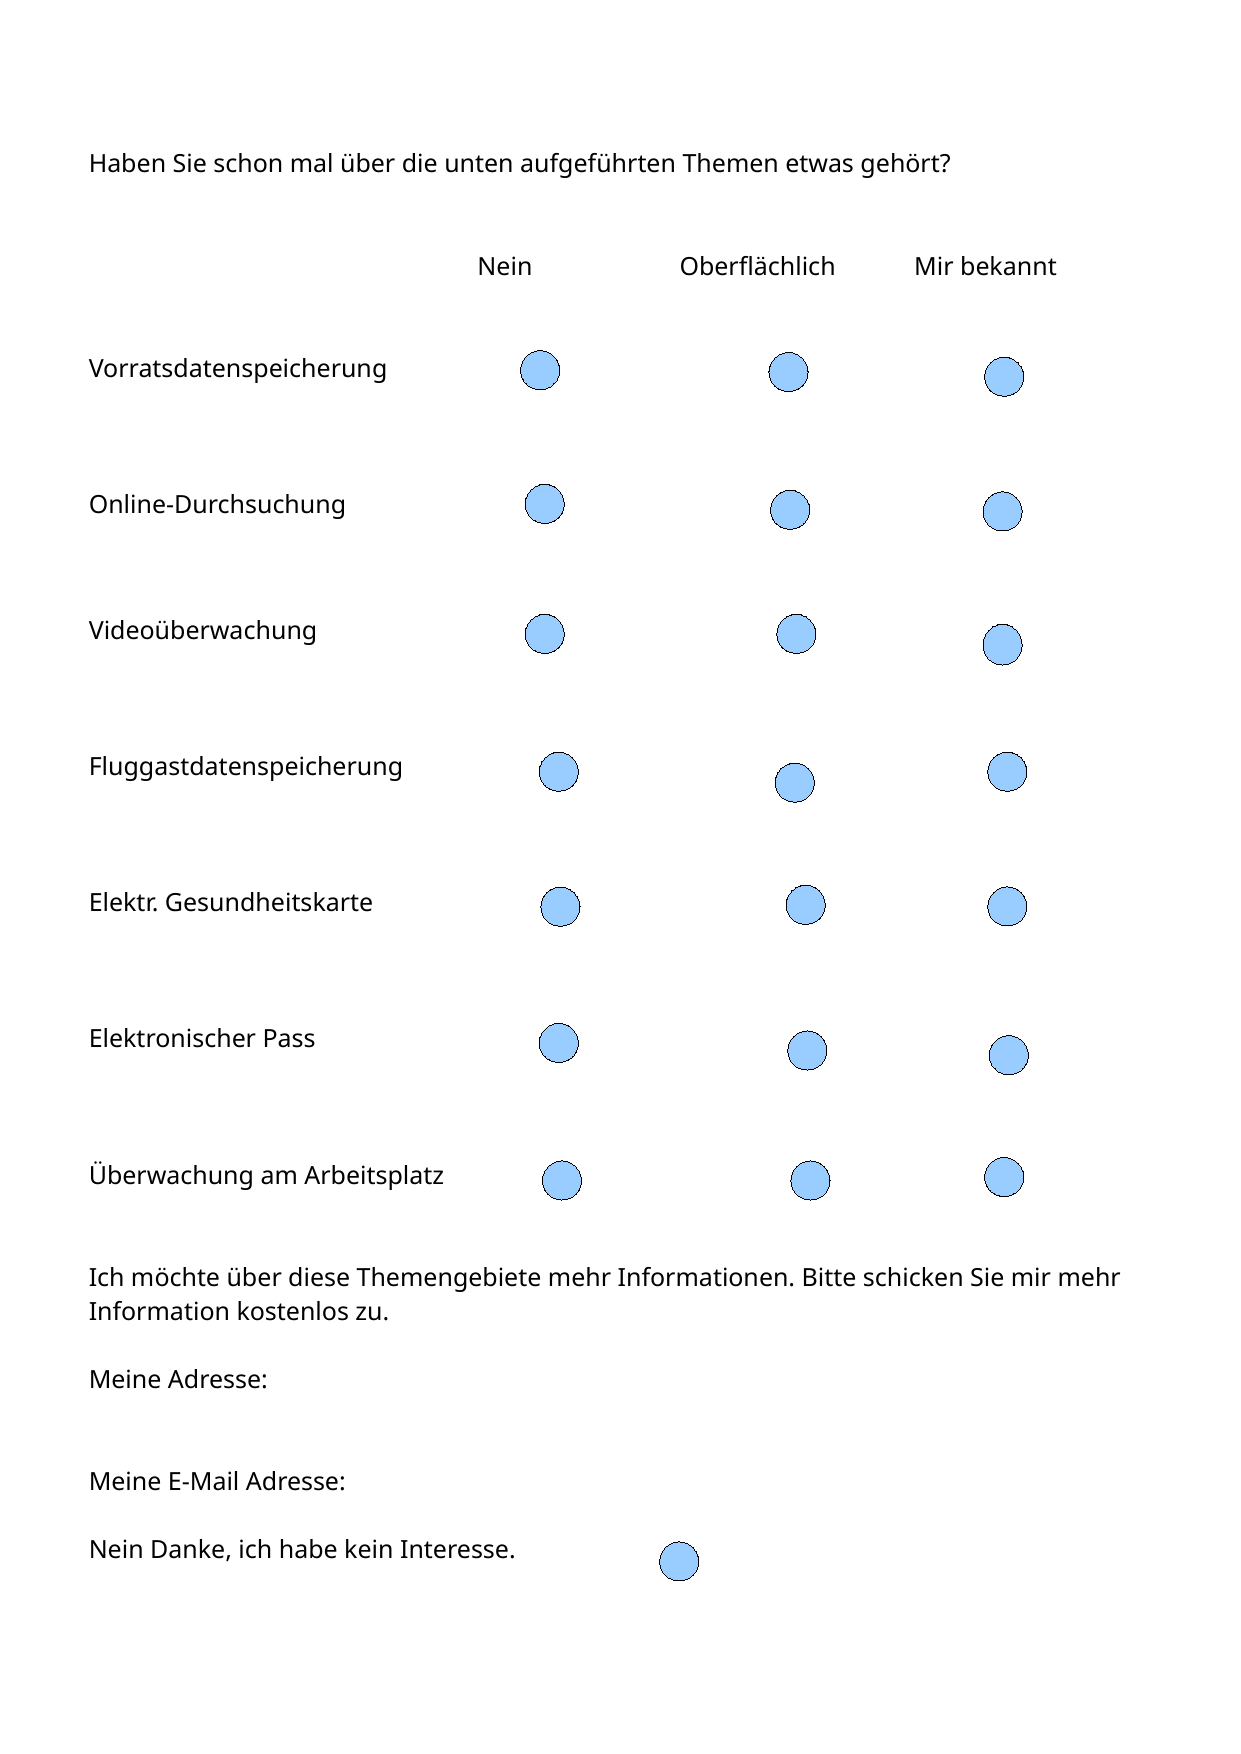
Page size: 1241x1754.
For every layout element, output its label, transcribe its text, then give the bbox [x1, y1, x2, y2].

text Haben Sie schon mal über die unten aufgeführten Themen etwas gehört? [88, 146, 1152, 180]
text Fluggastdatenspeicherung [88, 748, 1152, 783]
text Elektronischer Pass [88, 1021, 1152, 1089]
text Meine E-Mail Adresse: [88, 1464, 1152, 1498]
text Videoüberwachung [88, 612, 1152, 680]
text Meine Adresse: [88, 1362, 1152, 1396]
text Elektr. Gesundheitskarte [88, 885, 800, 919]
text [812, 885, 1152, 919]
text Nein Oberflächlich Mir bekannt [88, 248, 1152, 350]
text Online-Durchsuchung [88, 487, 533, 521]
text Vorratsdatenspeicherung [88, 350, 536, 384]
text [556, 487, 1152, 521]
text Nein Danke, ich habe kein Interesse. [88, 1532, 1152, 1566]
text [1009, 1157, 1152, 1191]
text [544, 350, 1152, 384]
text Ich möchte über diese Themengebiete mehr Informationen. Bitte schicken Sie mir mehr Information kostenlos zu. [88, 1259, 1152, 1328]
text Überwachung am Arbeitsplatz [88, 1157, 999, 1191]
